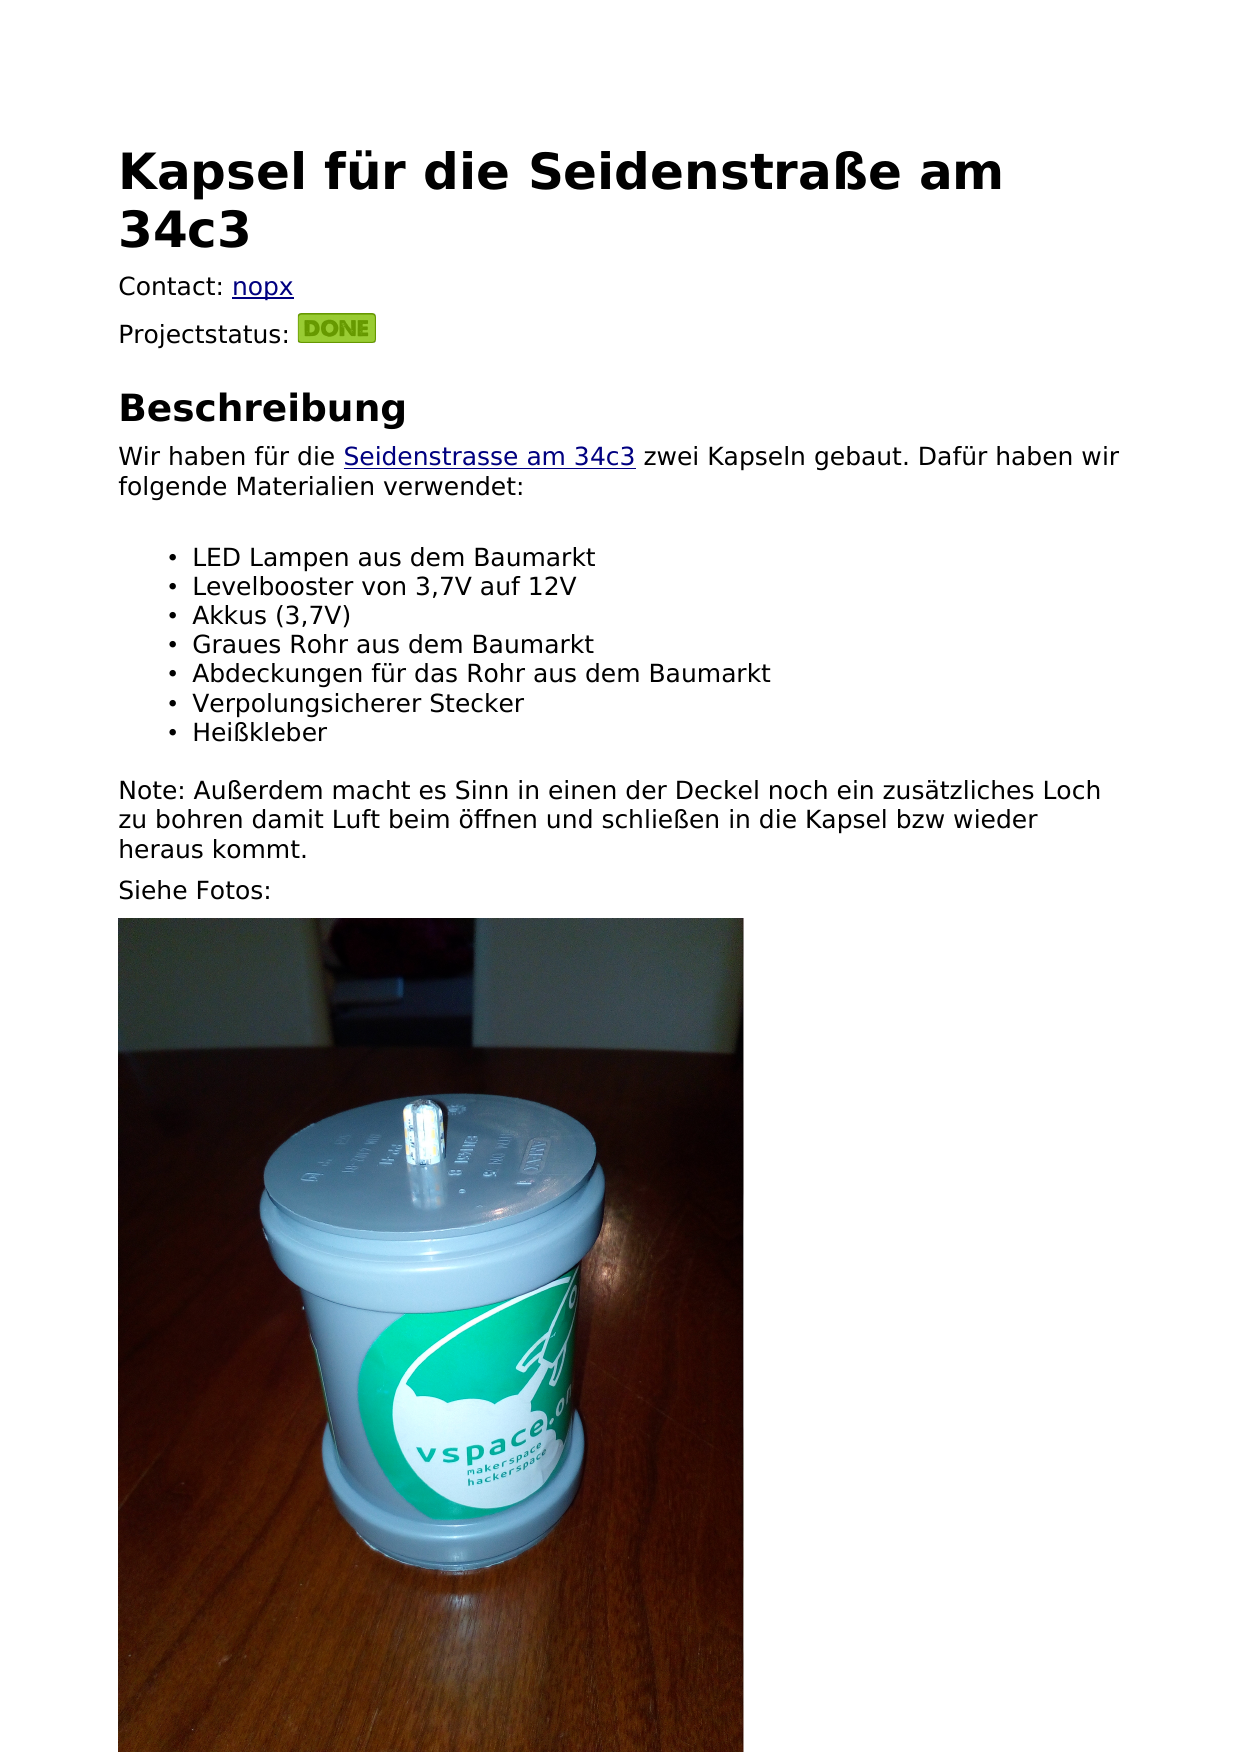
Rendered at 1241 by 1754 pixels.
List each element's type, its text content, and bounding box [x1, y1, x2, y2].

list Abdeckungen für das Rohr aus dem Baumarkt [177, 659, 1122, 689]
list Verpolungsicherer Stecker [177, 689, 1122, 718]
picture [118, 918, 744, 1752]
list LED Lampen aus dem Baumarkt [177, 543, 1122, 572]
list Akkus (3,7V) [177, 601, 1122, 630]
list Levelbooster von 3,7V auf 12V [177, 572, 1122, 601]
text Contact: nopx [118, 272, 1122, 301]
list Heißkleber [177, 718, 1122, 747]
list Graues Rohr aus dem Baumarkt [177, 630, 1122, 659]
text Wir haben für die Seidenstrasse am 34c3 zwei Kapseln gebaut. Dafür haben wir folgende Materialien verwendet: [118, 443, 1122, 501]
text Projectstatus: [118, 314, 1122, 349]
text Note: Außerdem macht es Sinn in einen der Deckel noch ein zusätzliches Loch zu bohren damit Luft beim öffnen und schließen in die Kapsel bzw wieder heraus kommt. [118, 777, 1122, 864]
subtitle Kapsel für die Seidenstraße am 34c3 [118, 143, 1122, 259]
text Siehe Fotos: [118, 877, 1122, 906]
picture [297, 313, 376, 343]
subtitle Beschreibung [118, 386, 1122, 430]
